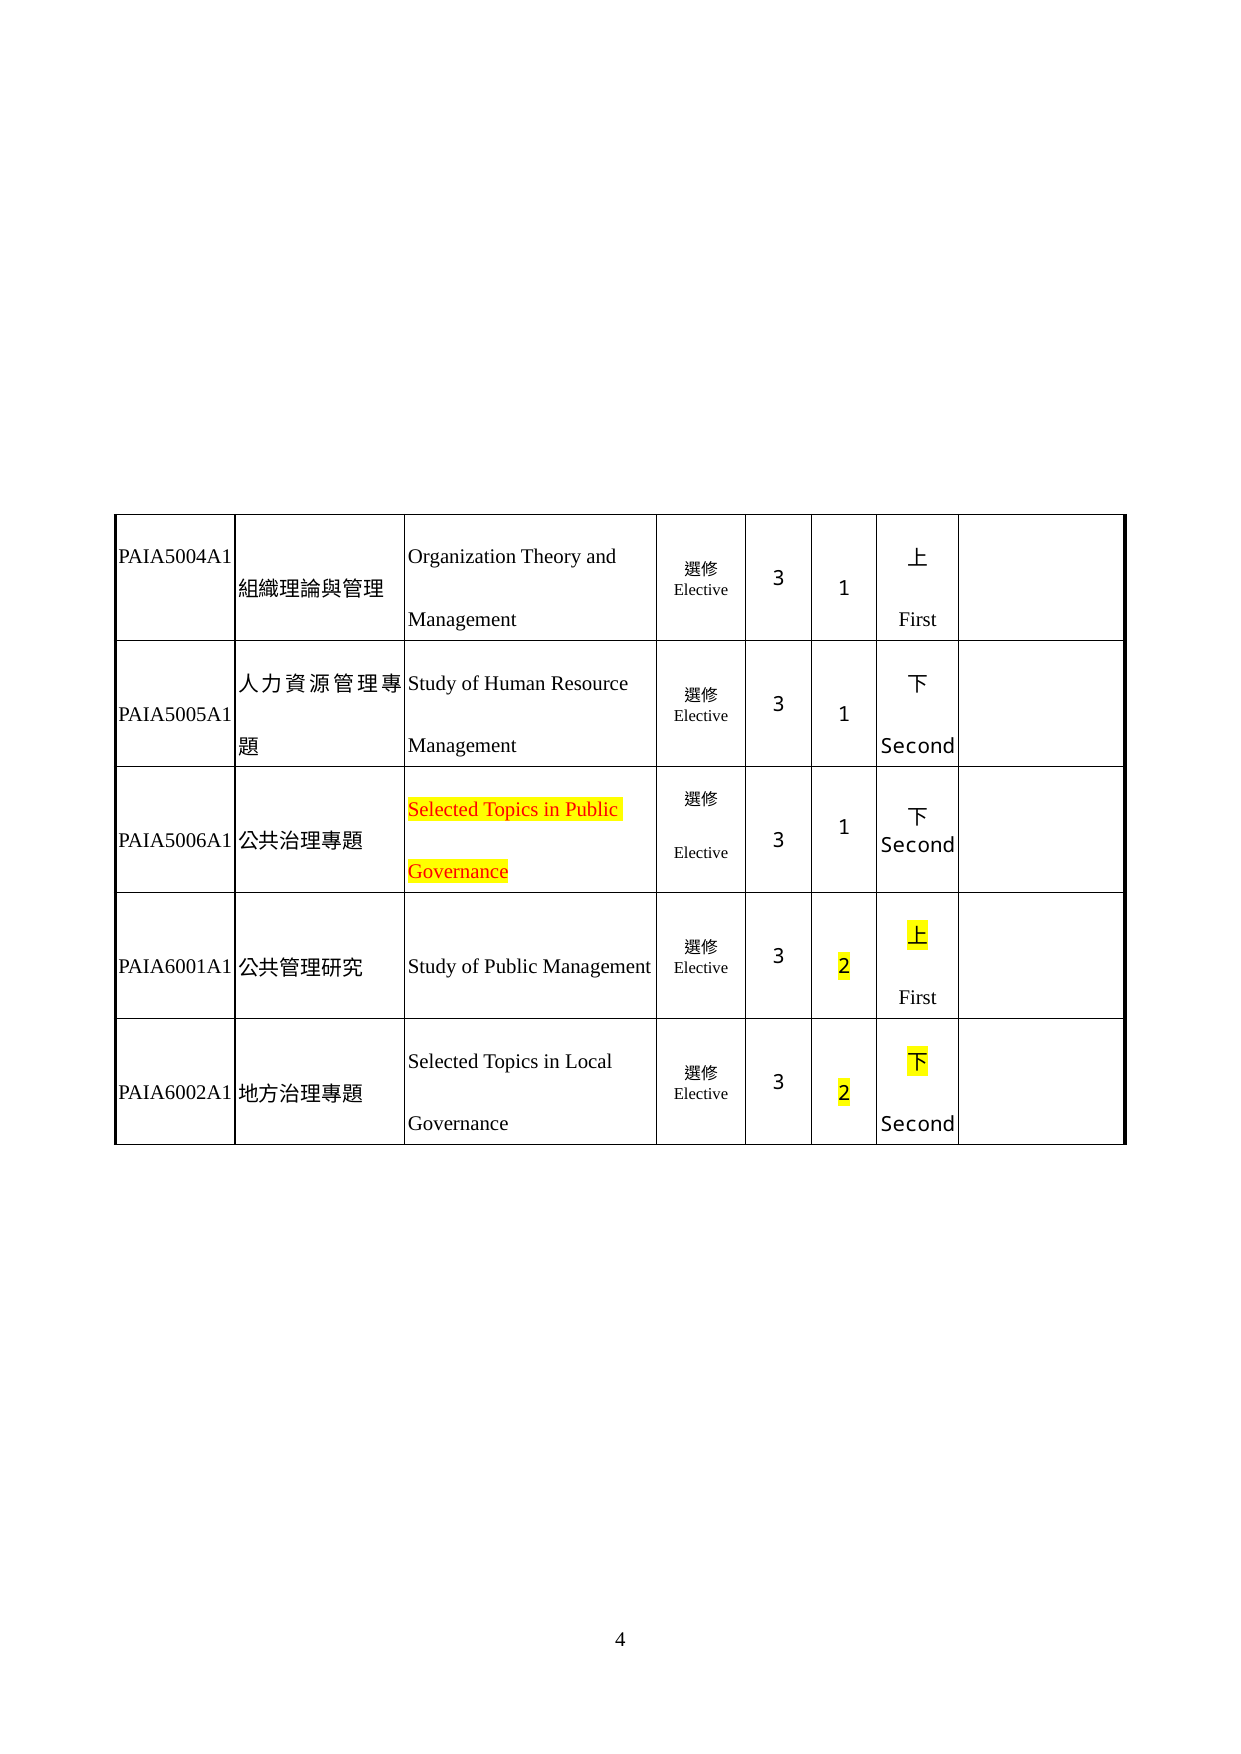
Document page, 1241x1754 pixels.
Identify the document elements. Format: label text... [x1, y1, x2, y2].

table_cell 上 First [877, 515, 958, 640]
table_cell 選修 Elective [657, 641, 745, 766]
table_cell PAIA5005A1 [117, 641, 234, 766]
table_cell 3 [746, 767, 811, 892]
table_cell 選修 Elective [657, 893, 745, 1018]
table_cell PAIA6002A1 [117, 1019, 234, 1144]
table_cell [959, 515, 1123, 640]
table_cell 3 [746, 641, 811, 766]
table_cell 地方治理專題 [236, 1019, 404, 1144]
table_cell 1 [812, 515, 876, 640]
table_cell [959, 1019, 1123, 1144]
table_cell 下 Second [877, 641, 958, 766]
table_cell 選修 Elective [657, 515, 745, 640]
table_cell 公共管理研究 [236, 893, 404, 1018]
table_cell 組織理論與管理 [236, 515, 404, 640]
table_cell Study of Human Resource Management [405, 641, 656, 766]
table_cell PAIA5006A1 [117, 767, 234, 892]
table_cell 1 [812, 767, 876, 892]
table_cell [959, 893, 1123, 1018]
table_cell 1 [812, 641, 876, 766]
table_cell 選修 Elective [657, 1019, 745, 1144]
table_cell Selected Topics in Public Governance [405, 767, 656, 892]
table_cell 下 Second [877, 767, 958, 892]
table_cell 2 [812, 893, 876, 1018]
table_cell 選修 Elective [657, 767, 745, 892]
table_cell 2 [812, 1019, 876, 1144]
table_cell PAIA6001A1 [117, 893, 234, 1018]
table_cell [959, 641, 1123, 766]
table_cell PAIA5004A1 [117, 515, 234, 640]
table_cell Selected Topics in Local Governance [405, 1019, 656, 1144]
table_cell 公共治理專題 [236, 767, 404, 892]
table_cell 上 First [877, 893, 958, 1018]
table_cell Organization Theory and Management [405, 515, 656, 640]
table_cell 下 Second [877, 1019, 958, 1144]
table_cell 人力資源管理專題 [236, 641, 404, 766]
table_cell 3 [746, 1019, 811, 1144]
table_cell Study of Public Management [405, 893, 656, 1018]
table_cell 3 [746, 515, 811, 640]
table_cell 3 [746, 893, 811, 1018]
table_cell [959, 767, 1123, 892]
